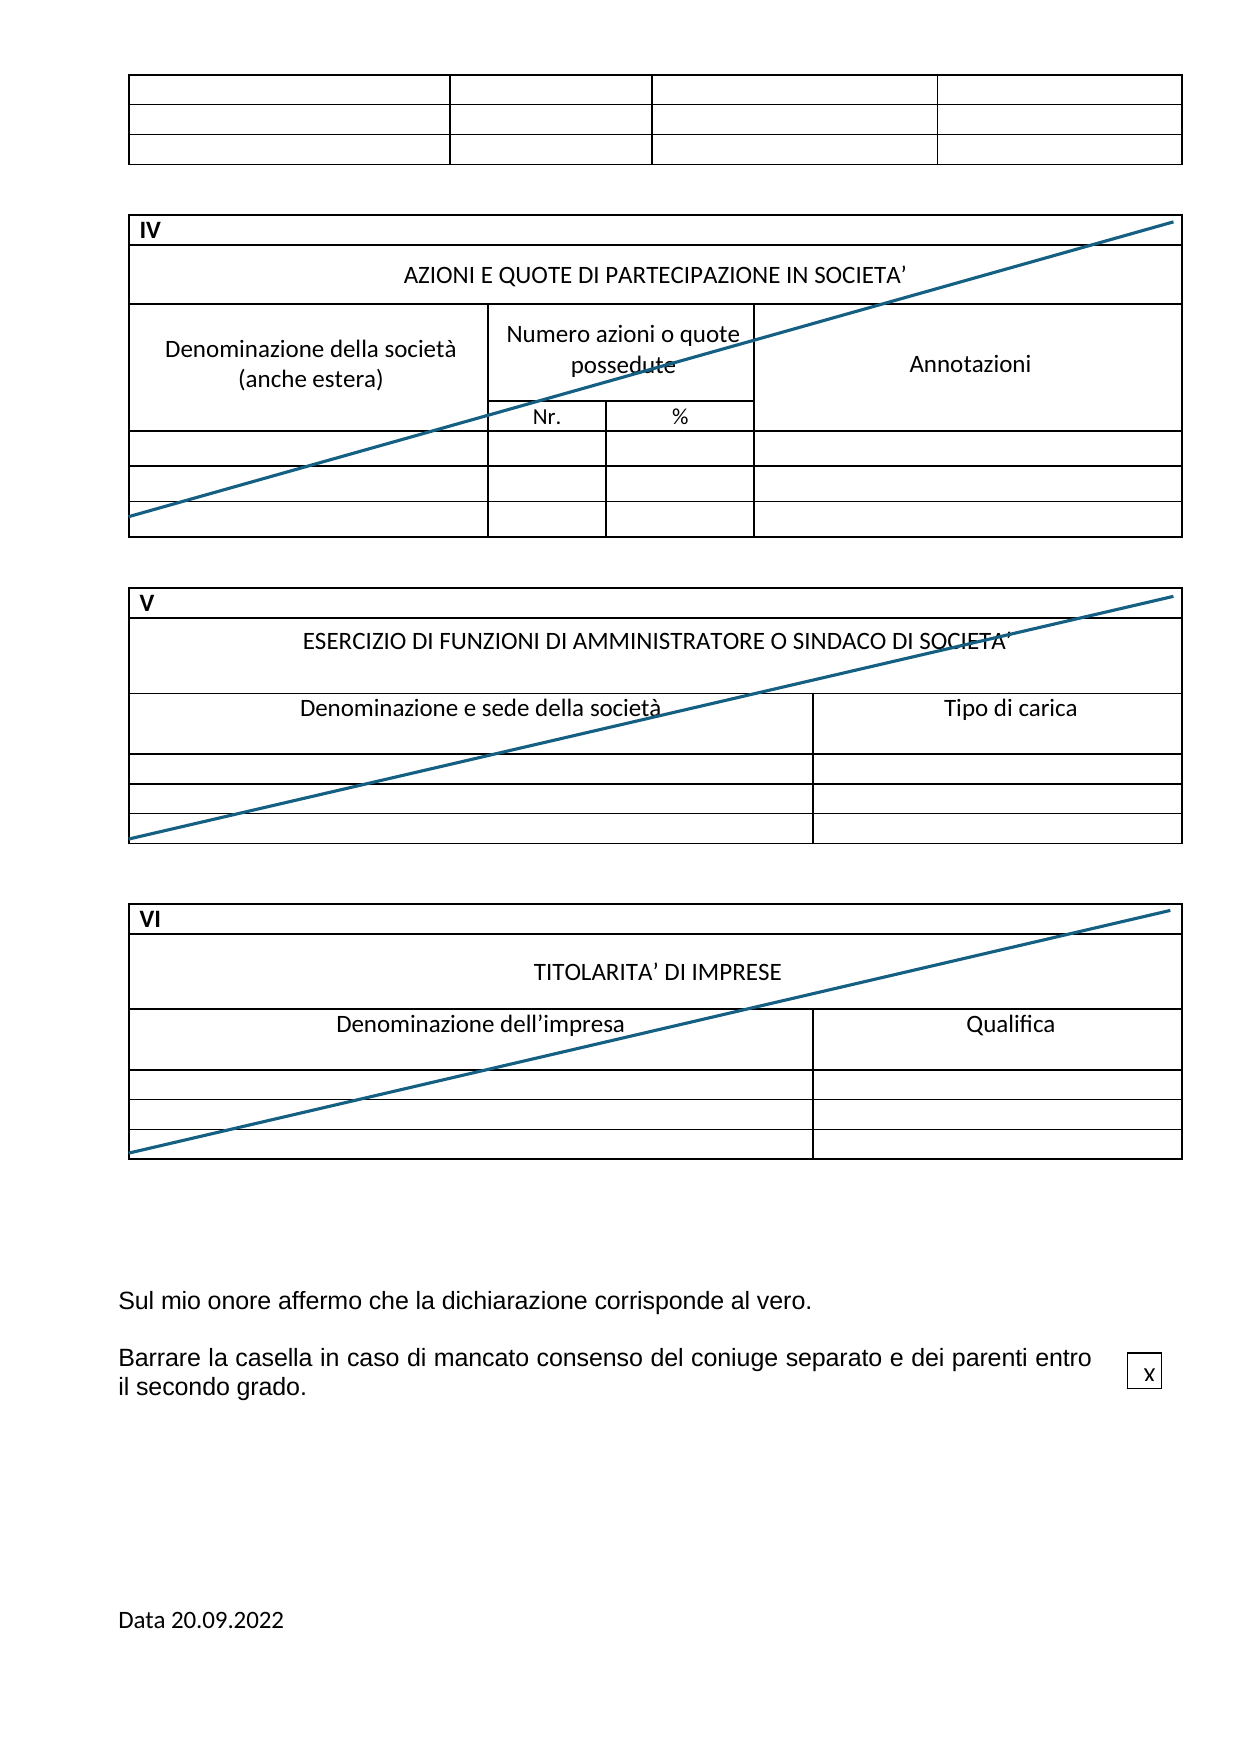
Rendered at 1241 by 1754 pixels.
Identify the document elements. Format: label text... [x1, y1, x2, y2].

table_cell ESERCIZIO DI FUNZIONI DI AMMINISTRATORE O SINDACO DI SOCIETA’ [773, 619, 1181, 692]
text Sul mio onore affermo che la dichiarazione corrisponde al vero. [118, 1286, 1082, 1314]
table_cell [814, 785, 1181, 813]
table_cell [322, 432, 487, 465]
table_cell [194, 467, 487, 501]
table_cell [607, 502, 753, 536]
table_cell [130, 105, 449, 133]
table_cell Denominazione dell’impresa [130, 1010, 731, 1069]
table_cell Tipo di carica [814, 694, 1181, 753]
table_cell [373, 1071, 812, 1099]
table_cell [489, 467, 605, 501]
table_cell ESERCIZIO DI FUNZIONI DI AMMINISTRATORE O SINDACO DI SOCIETA’ [130, 619, 1064, 692]
table_cell [607, 432, 753, 465]
table_cell [130, 502, 487, 536]
table_cell [814, 755, 1181, 783]
table_cell [130, 1071, 469, 1099]
table_cell [814, 1130, 1181, 1158]
table_cell [248, 1100, 812, 1128]
table_cell [253, 785, 812, 813]
table_cell TITOLARITA’ DI IMPRESE [130, 935, 1053, 1008]
table_cell [130, 814, 225, 836]
table_cell Denominazione della società (anche estera) [130, 305, 487, 430]
table_cell [382, 755, 812, 783]
table_cell [451, 76, 651, 104]
table_cell [130, 432, 419, 465]
table_cell [755, 502, 1181, 536]
table_cell [130, 467, 295, 501]
table_cell [938, 76, 1181, 104]
table_cell [451, 135, 651, 163]
table_cell [130, 135, 449, 163]
table_cell [489, 432, 605, 465]
table_cell [130, 755, 479, 783]
table_cell [814, 814, 1181, 842]
table_cell [130, 1130, 216, 1150]
table_cell [653, 76, 937, 104]
table_cell Denominazione dell’impresa [501, 1010, 812, 1069]
table_cell [653, 135, 937, 163]
table_cell [814, 1071, 1181, 1099]
text Data 20.09.2022 [118, 1604, 1082, 1635]
table_cell [755, 432, 1181, 465]
text Barrare la casella in caso di mancato consenso del coniuge separato e dei parenti entro il secondo grado. [118, 1343, 1093, 1401]
table_cell [653, 105, 937, 133]
table_cell [938, 135, 1181, 163]
table_cell [130, 502, 171, 514]
table_cell [130, 785, 350, 813]
table_cell [938, 105, 1181, 133]
table_cell [607, 467, 753, 501]
table_cell [451, 105, 651, 133]
table_cell Numero azioni o quote possedute [489, 305, 753, 400]
table_cell [755, 467, 1181, 501]
table_cell [130, 76, 449, 104]
table_cell % [607, 402, 753, 430]
table_cell [130, 1100, 345, 1128]
table_cell [489, 502, 605, 536]
table_header VI [130, 905, 1181, 933]
table_cell AZIONI E QUOTE DI PARTECIPAZIONE IN SOCIETA’ [896, 246, 1181, 303]
table_cell [130, 1130, 812, 1158]
table_cell Qualifica [814, 1010, 1181, 1069]
table_cell [130, 814, 812, 842]
table_cell Annotazioni [755, 305, 1181, 430]
table_cell [814, 1100, 1181, 1128]
table_header V [130, 589, 1181, 617]
table_cell Denominazione e sede della società [511, 694, 812, 753]
table_cell Denominazione e sede della società [130, 694, 741, 753]
table_cell AZIONI E QUOTE DI PARTECIPAZIONE IN SOCIETA’ [130, 246, 1078, 303]
table_cell TITOLARITA’ DI IMPRESE [763, 935, 1181, 1008]
table_header IV [130, 216, 1181, 244]
table_cell Nr. [489, 402, 605, 430]
